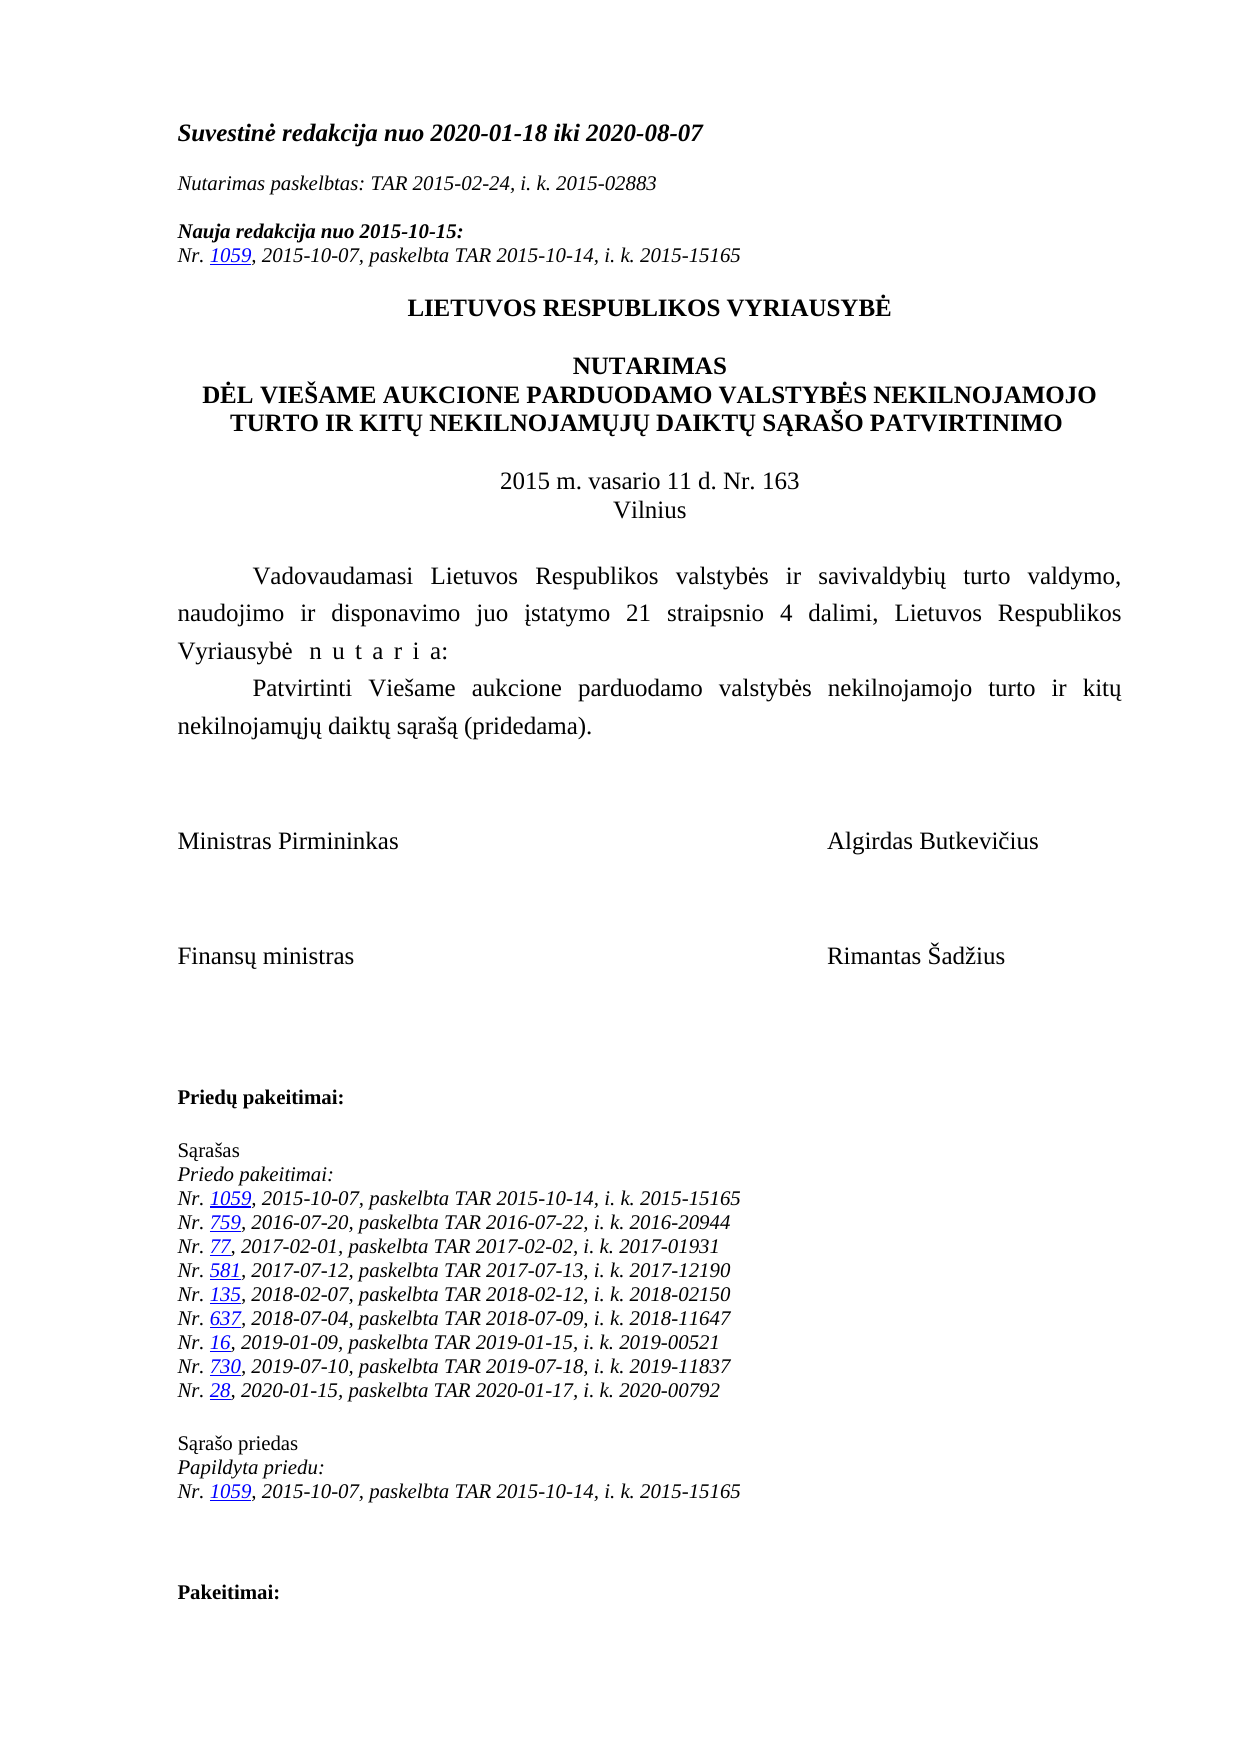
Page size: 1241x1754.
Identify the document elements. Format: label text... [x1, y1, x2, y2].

text Nutarimas paskelbtas: TAR 2015-02-24, i. k. 2015-02883 [177, 171, 1122, 195]
text Suvestinė redakcija nuo 2020-01-18 iki 2020-08-07 [177, 118, 1122, 147]
text Nr. 77, 2017-02-01, paskelbta TAR 2017-02-02, i. k. 2017-01931 [177, 1234, 1122, 1258]
text Nr. 1059, 2015-10-07, paskelbta TAR 2015-10-14, i. k. 2015-15165 [177, 1479, 1122, 1503]
text Nr. 581, 2017-07-12, paskelbta TAR 2017-07-13, i. k. 2017-12190 [177, 1258, 1122, 1282]
text Sąrašas [177, 1138, 1122, 1162]
text Dėl VIEŠAME AUKCIONE PARDUODAMO VALSTYBĖS NEKILNOJAMOJO TURTO IR KITŲ NEKILNOJAMŲJŲ DAIKTŲ SĄRAŠO PATVIRTINIMO [177, 380, 1122, 437]
text Priedų pakeitimai: [177, 1085, 1122, 1109]
text Nr. 135, 2018-02-07, paskelbta TAR 2018-02-12, i. k. 2018-02150 [177, 1282, 1122, 1306]
text Nauja redakcija nuo 2015-10-15: [177, 219, 1122, 243]
text Pakeitimai: [177, 1580, 1122, 1604]
text Papildyta priedu: [177, 1455, 1122, 1479]
text NUTARIMAS [177, 351, 1122, 380]
text Vilnius [177, 495, 1122, 523]
text Priedo pakeitimai: [177, 1162, 1122, 1186]
text Nr. 1059, 2015-10-07, paskelbta TAR 2015-10-14, i. k. 2015-15165 [177, 243, 1122, 267]
text LIETUVOS RESPUBLIKOS VYRIAUSYBĖ [177, 293, 1122, 322]
text Vadovaudamasi Lietuvos Respublikos valstybės ir savivaldybių turto valdymo, naudojimo ir disponavimo juo įstatymo 21 straipsnio 4 dalimi, Lietuvos Respublikos Vyriausybė nutaria: [177, 552, 1122, 665]
text Nr. 28, 2020-01-15, paskelbta TAR 2020-01-17, i. k. 2020-00792 [177, 1378, 1122, 1402]
text Nr. 16, 2019-01-09, paskelbta TAR 2019-01-15, i. k. 2019-00521 [177, 1330, 1122, 1354]
text Nr. 759, 2016-07-20, paskelbta TAR 2016-07-22, i. k. 2016-20944 [177, 1210, 1122, 1234]
text Finansų ministras Rimantas Šadžius [177, 941, 1122, 970]
text Nr. 1059, 2015-10-07, paskelbta TAR 2015-10-14, i. k. 2015-15165 [177, 1186, 1122, 1210]
text 2015 m. vasario 11 d. Nr. 163 [177, 466, 1122, 495]
text Patvirtinti Viešame aukcione parduodamo valstybės nekilnojamojo turto ir kitų nekilnojamųjų daiktų sąrašą (pridedama). [177, 665, 1122, 740]
text Nr. 637, 2018-07-04, paskelbta TAR 2018-07-09, i. k. 2018-11647 [177, 1306, 1122, 1330]
text Sąrašo priedas [177, 1431, 1122, 1455]
text Nr. 730, 2019-07-10, paskelbta TAR 2019-07-18, i. k. 2019-11837 [177, 1354, 1122, 1378]
text Ministras Pirmininkas Algirdas Butkevičius [177, 826, 1122, 855]
